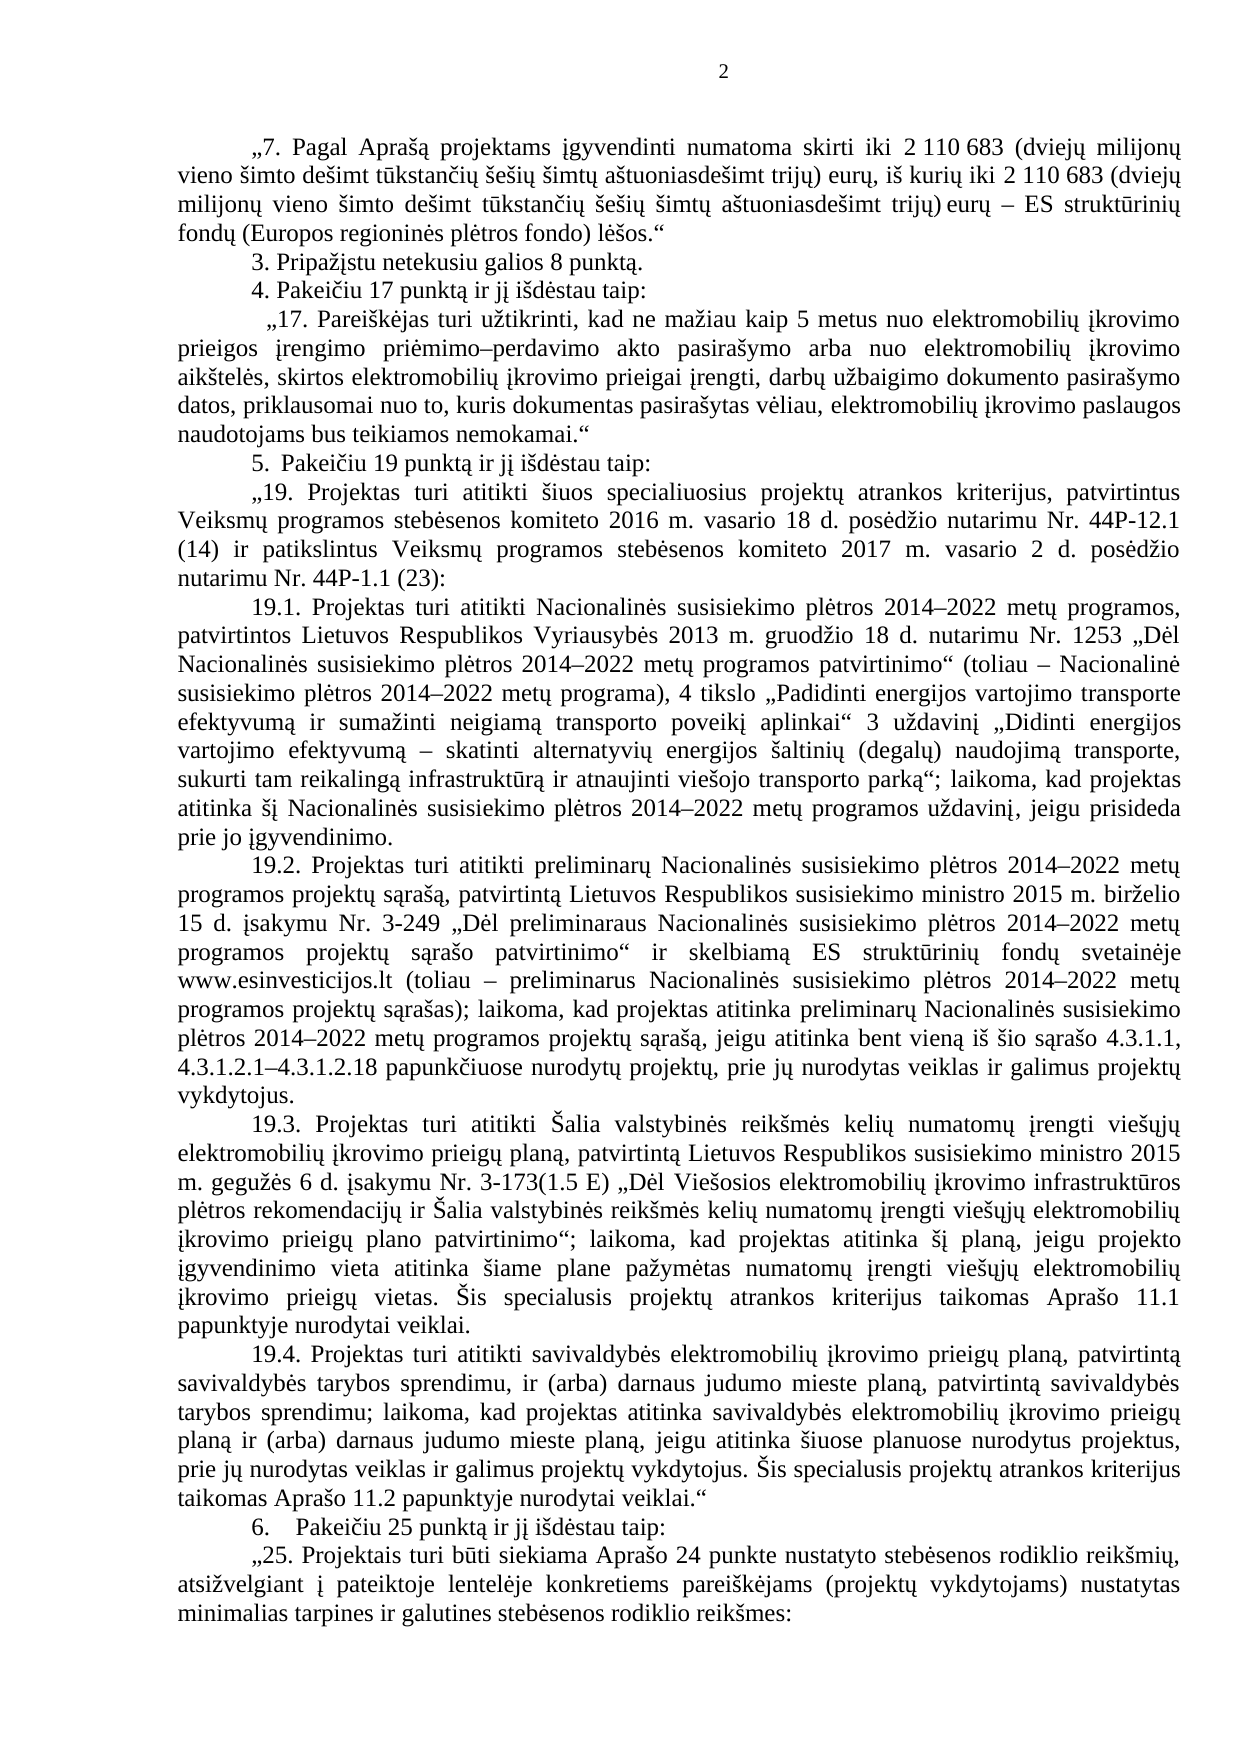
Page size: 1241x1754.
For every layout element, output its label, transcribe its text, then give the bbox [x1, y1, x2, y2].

text 4. Pakeičiu 17 punktą ir jį išdėstau taip: [251, 275, 1181, 304]
text 3. Pripažįstu netekusiu galios 8 punktą. [251, 247, 1181, 275]
text 19.4. Projektas turi atitikti savivaldybės elektromobilių įkrovimo prieigų planą, patvirtintą savivaldybės tarybos sprendimu, ir (arba) darnaus judumo mieste planą, patvirtintą savivaldybės tarybos sprendimu; laikoma, kad projektas atitinka savivaldybės elektromobilių įkrovimo prieigų planą ir (arba) darnaus judumo mieste planą, jeigu atitinka šiuose planuose nurodytus projektus, prie jų nurodytas veiklas ir galimus projektų vykdytojus. Šis specialusis projektų atrankos kriterijus taikomas Aprašo 11.2 papunktyje nurodytai veiklai.“ [177, 1339, 1181, 1512]
text 19.1. Projektas turi atitikti Nacionalinės susisiekimo plėtros 2014–2022 metų programos, patvirtintos Lietuvos Respublikos Vyriausybės 2013 m. gruodžio 18 d. nutarimu Nr. 1253 „Dėl Nacionalinės susisiekimo plėtros 2014–2022 metų programos patvirtinimo“ (toliau – Nacionalinė susisiekimo plėtros 2014–2022 metų programa), 4 tikslo „Padidinti energijos vartojimo transporte efektyvumą ir sumažinti neigiamą transporto poveikį aplinkai“ 3 uždavinį „Didinti energijos vartojimo efektyvumą – skatinti alternatyvių energijos šaltinių (degalų) naudojimą transporte, sukurti tam reikalingą infrastruktūrą ir atnaujinti viešojo transporto parką“; laikoma, kad projektas atitinka šį Nacionalinės susisiekimo plėtros 2014–2022 metų programos uždavinį, jeigu prisideda prie jo įgyvendinimo. [177, 592, 1181, 850]
text „19. Projektas turi atitikti šiuos specialiuosius projektų atrankos kriterijus, patvirtintus Veiksmų programos stebėsenos komiteto 2016 m. vasario 18 d. posėdžio nutarimu Nr. 44P-12.1 (14) ir patikslintus Veiksmų programos stebėsenos komiteto 2017 m. vasario 2 d. posėdžio nutarimu Nr. 44P-1.1 (23): [177, 477, 1181, 592]
text „25. Projektais turi būti siekiama Aprašo 24 punkte nustatyto stebėsenos rodiklio reikšmių, atsižvelgiant į pateiktoje lentelėje konkretiems pareiškėjams (projektų vykdytojams) nustatytas minimalias tarpines ir galutines stebėsenos rodiklio reikšmes: [177, 1540, 1181, 1627]
text 19.3. Projektas turi atitikti Šalia valstybinės reikšmės kelių numatomų įrengti viešųjų elektromobilių įkrovimo prieigų planą, patvirtintą Lietuvos Respublikos susisiekimo ministro 2015 m. gegužės 6 d. įsakymu Nr. 3-173(1.5 E) „Dėl Viešosios elektromobilių įkrovimo infrastruktūros plėtros rekomendacijų ir Šalia valstybinės reikšmės kelių numatomų įrengti viešųjų elektromobilių įkrovimo prieigų plano patvirtinimo“; laikoma, kad projektas atitinka šį planą, jeigu projekto įgyvendinimo vieta atitinka šiame plane pažymėtas numatomų įrengti viešųjų elektromobilių įkrovimo prieigų vietas. Šis specialusis projektų atrankos kriterijus taikomas Aprašo 11.1 papunktyje nurodytai veiklai. [177, 1109, 1181, 1339]
text „7. Pagal Aprašą projektams įgyvendinti numatoma skirti iki 2 110 683 (dviejų milijonų vieno šimto dešimt tūkstančių šešių šimtų aštuoniasdešimt trijų) eurų, iš kurių iki 2 110 683 (dviejų milijonų vieno šimto dešimt tūkstančių šešių šimtų aštuoniasdešimt trijų) eurų – ES struktūrinių fondų (Europos regioninės plėtros fondo) lėšos.“ [177, 132, 1181, 247]
text „17. Pareiškėjas turi užtikrinti, kad ne mažiau kaip 5 metus nuo elektromobilių įkrovimo prieigos įrengimo priėmimo–perdavimo akto pasirašymo arba nuo elektromobilių įkrovimo aikštelės, skirtos elektromobilių įkrovimo prieigai įrengti, darbų užbaigimo dokumento pasirašymo datos, priklausomai nuo to, kuris dokumentas pasirašytas vėliau, elektromobilių įkrovimo paslaugos naudotojams bus teikiamos nemokamai.“ [177, 304, 1181, 448]
text 6. Pakeičiu 25 punktą ir jį išdėstau taip: [251, 1512, 1181, 1540]
text 5. Pakeičiu 19 punktą ir jį išdėstau taip: [251, 448, 1181, 477]
text 19.2. Projektas turi atitikti preliminarų Nacionalinės susisiekimo plėtros 2014–2022 metų programos projektų sąrašą, patvirtintą Lietuvos Respublikos susisiekimo ministro 2015 m. birželio 15 d. įsakymu Nr. 3-249 „Dėl preliminaraus Nacionalinės susisiekimo plėtros 2014–2022 metų programos projektų sąrašo patvirtinimo“ ir skelbiamą ES struktūrinių fondų svetainėje www.esinvesticijos.lt (toliau – preliminarus Nacionalinės susisiekimo plėtros 2014–2022 metų programos projektų sąrašas); laikoma, kad projektas atitinka preliminarų Nacionalinės susisiekimo plėtros 2014–2022 metų programos projektų sąrašą, jeigu atitinka bent vieną iš šio sąrašo 4.3.1.1, 4.3.1.2.1–4.3.1.2.18 papunkčiuose nurodytų projektų, prie jų nurodytas veiklas ir galimus projektų vykdytojus. [177, 850, 1181, 1109]
